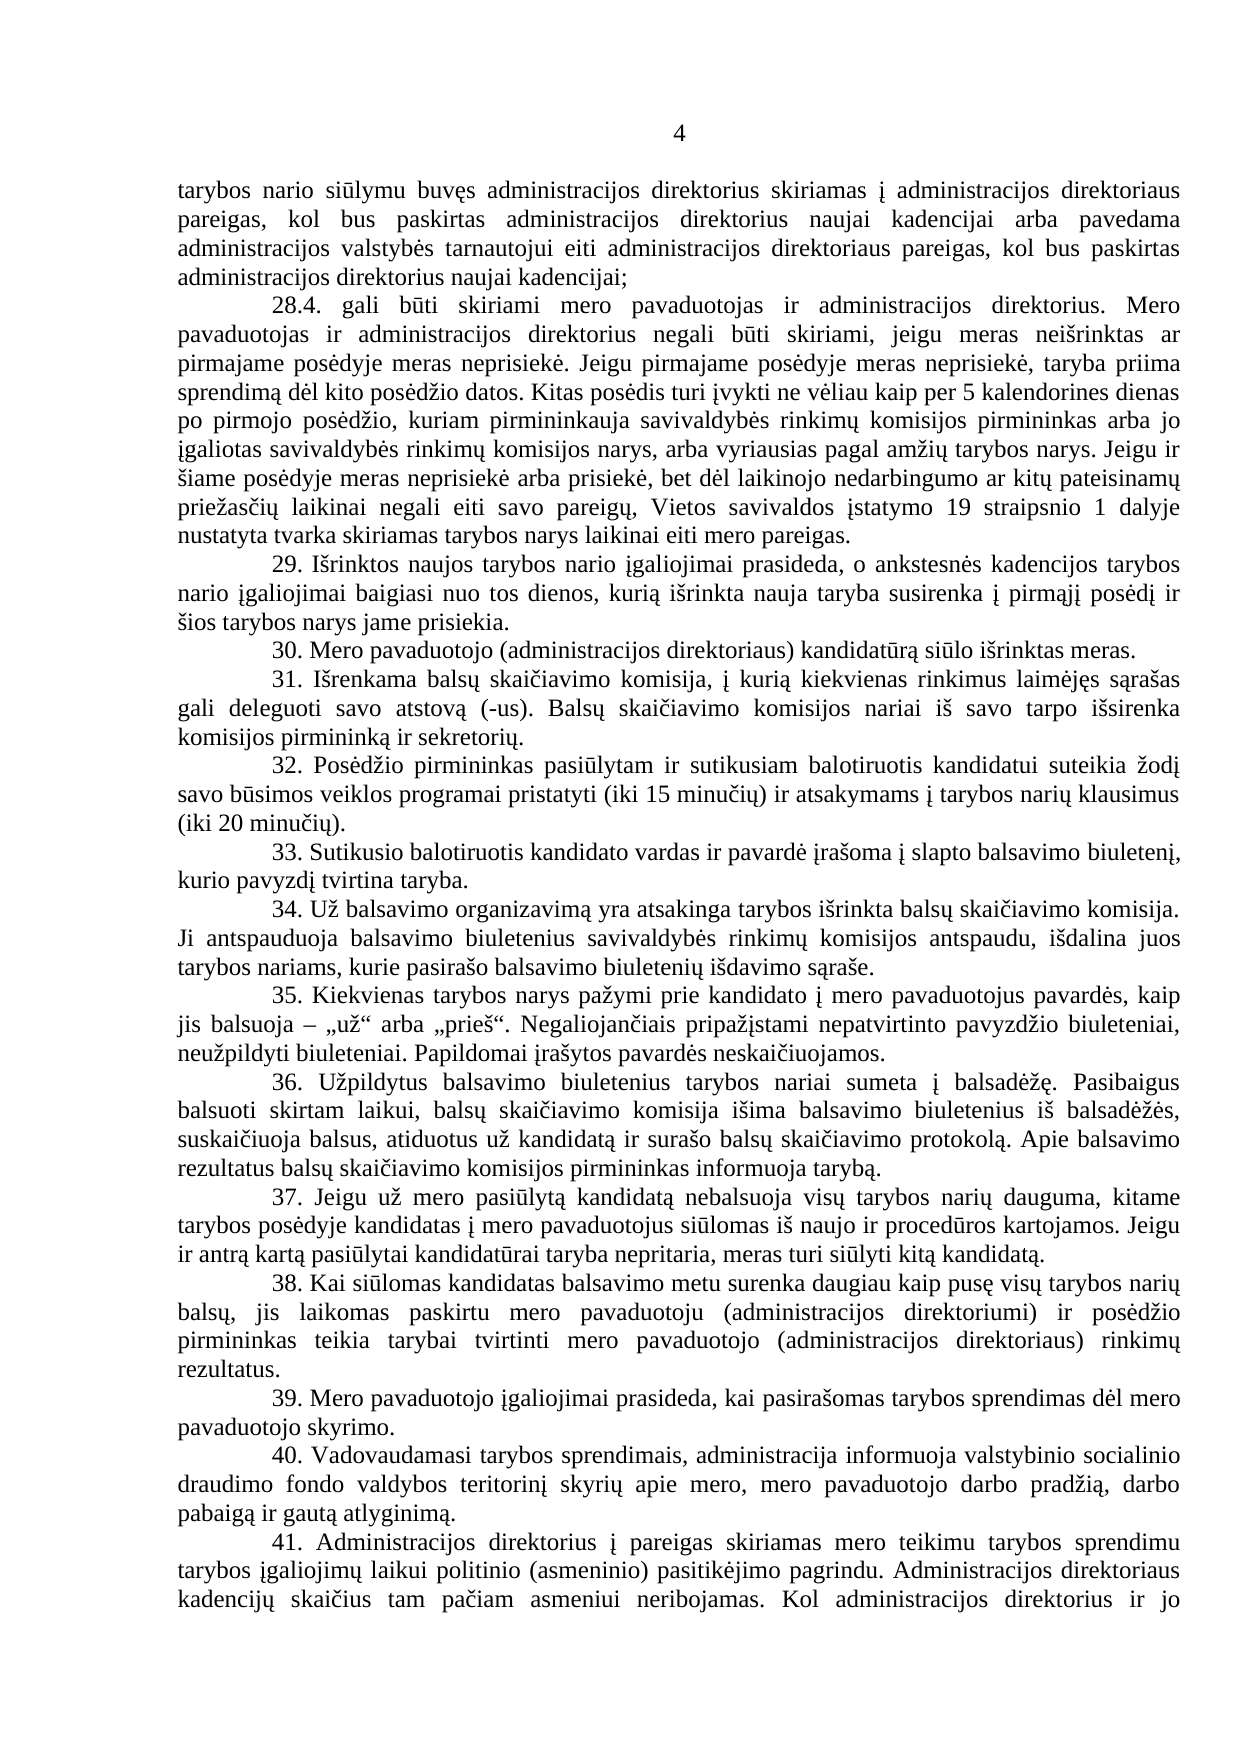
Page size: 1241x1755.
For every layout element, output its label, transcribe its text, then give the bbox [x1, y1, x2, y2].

text 32. Posėdžio pirmininkas pasiūlytam ir sutikusiam balotiruotis kandidatui suteikia žodį savo būsimos veiklos programai pristatyti (iki 15 minučių) ir atsakymams į tarybos narių klausimus (iki 20 minučių). [177, 751, 1181, 837]
text 33. Sutikusio balotiruotis kandidato vardas ir pavardė įrašoma į slapto balsavimo biuletenį, kurio pavyzdį tvirtina taryba. [177, 837, 1181, 894]
text 34. Už balsavimo organizavimą yra atsakinga tarybos išrinkta balsų skaičiavimo komisija. Ji antspauduoja balsavimo biuletenius savivaldybės rinkimų komisijos antspaudu, išdalina juos tarybos nariams, kurie pasirašo balsavimo biuletenių išdavimo sąraše. [177, 894, 1181, 981]
text 35. Kiekvienas tarybos narys pažymi prie kandidato į mero pavaduotojus pavardės, kaip jis balsuoja – „už“ arba „prieš“. Negaliojančiais pripažįstami nepatvirtinto pavyzdžio biuleteniai, neužpildyti biuleteniai. Papildomai įrašytos pavardės neskaičiuojamos. [177, 981, 1181, 1067]
text 29. Išrinktos naujos tarybos nario įgaliojimai prasideda, o ankstesnės kadencijos tarybos nario įgaliojimai baigiasi nuo tos dienos, kurią išrinkta nauja taryba susirenka į pirmąjį posėdį ir šios tarybos narys jame prisiekia. [177, 549, 1181, 636]
text 37. Jeigu už mero pasiūlytą kandidatą nebalsuoja visų tarybos narių dauguma, kitame tarybos posėdyje kandidatas į mero pavaduotojus siūlomas iš naujo ir procedūros kartojamos. Jeigu ir antrą kartą pasiūlytai kandidatūrai taryba nepritaria, meras turi siūlyti kitą kandidatą. [177, 1182, 1181, 1268]
text 30. Mero pavaduotojo (administracijos direktoriaus) kandidatūrą siūlo išrinktas meras. [177, 636, 1181, 664]
text tarybos nario siūlymu buvęs administracijos direktorius skiriamas į administracijos direktoriaus pareigas, kol bus paskirtas administracijos direktorius naujai kadencijai arba pavedama administracijos valstybės tarnautojui eiti administracijos direktoriaus pareigas, kol bus paskirtas administracijos direktorius naujai kadencijai; [177, 176, 1181, 291]
text 39. Mero pavaduotojo įgaliojimai prasideda, kai pasirašomas tarybos sprendimas dėl mero pavaduotojo skyrimo. [177, 1383, 1181, 1441]
text 31. Išrenkama balsų skaičiavimo komisija, į kurią kiekvienas rinkimus laimėjęs sąrašas gali deleguoti savo atstovą (-us). Balsų skaičiavimo komisijos nariai iš savo tarpo išsirenka komisijos pirmininką ir sekretorių. [177, 664, 1181, 751]
text 40. Vadovaudamasi tarybos sprendimais, administracija informuoja valstybinio socialinio draudimo fondo valdybos teritorinį skyrių apie mero, mero pavaduotojo darbo pradžią, darbo pabaigą ir gautą atlyginimą. [177, 1441, 1181, 1527]
text 41. Administracijos direktorius į pareigas skiriamas mero teikimu tarybos sprendimu tarybos įgaliojimų laikui politinio (asmeninio) pasitikėjimo pagrindu. Administracijos direktoriaus kadencijų skaičius tam pačiam asmeniui neribojamas. Kol administracijos direktorius ir jo [177, 1527, 1181, 1613]
text 38. Kai siūlomas kandidatas balsavimo metu surenka daugiau kaip pusę visų tarybos narių balsų, jis laikomas paskirtu mero pavaduotoju (administracijos direktoriumi) ir posėdžio pirmininkas teikia tarybai tvirtinti mero pavaduotojo (administracijos direktoriaus) rinkimų rezultatus. [177, 1268, 1181, 1383]
text 28.4. gali būti skiriami mero pavaduotojas ir administracijos direktorius. Mero pavaduotojas ir administracijos direktorius negali būti skiriami, jeigu meras neišrinktas ar pirmajame posėdyje meras neprisiekė. Jeigu pirmajame posėdyje meras neprisiekė, taryba priima sprendimą dėl kito posėdžio datos. Kitas posėdis turi įvykti ne vėliau kaip per 5 kalendorines dienas po pirmojo posėdžio, kuriam pirmininkauja savivaldybės rinkimų komisijos pirmininkas arba jo įgaliotas savivaldybės rinkimų komisijos narys, arba vyriausias pagal amžių tarybos narys. Jeigu ir šiame posėdyje meras neprisiekė arba prisiekė, bet dėl laikinojo nedarbingumo ar kitų pateisinamų priežasčių laikinai negali eiti savo pareigų, Vietos savivaldos įstatymo 19 straipsnio 1 dalyje nustatyta tvarka skiriamas tarybos narys laikinai eiti mero pareigas. [177, 291, 1181, 549]
text 36. Užpildytus balsavimo biuletenius tarybos nariai sumeta į balsadėžę. Pasibaigus balsuoti skirtam laikui, balsų skaičiavimo komisija išima balsavimo biuletenius iš balsadėžės, suskaičiuoja balsus, atiduotus už kandidatą ir surašo balsų skaičiavimo protokolą. Apie balsavimo rezultatus balsų skaičiavimo komisijos pirmininkas informuoja tarybą. [177, 1067, 1181, 1182]
